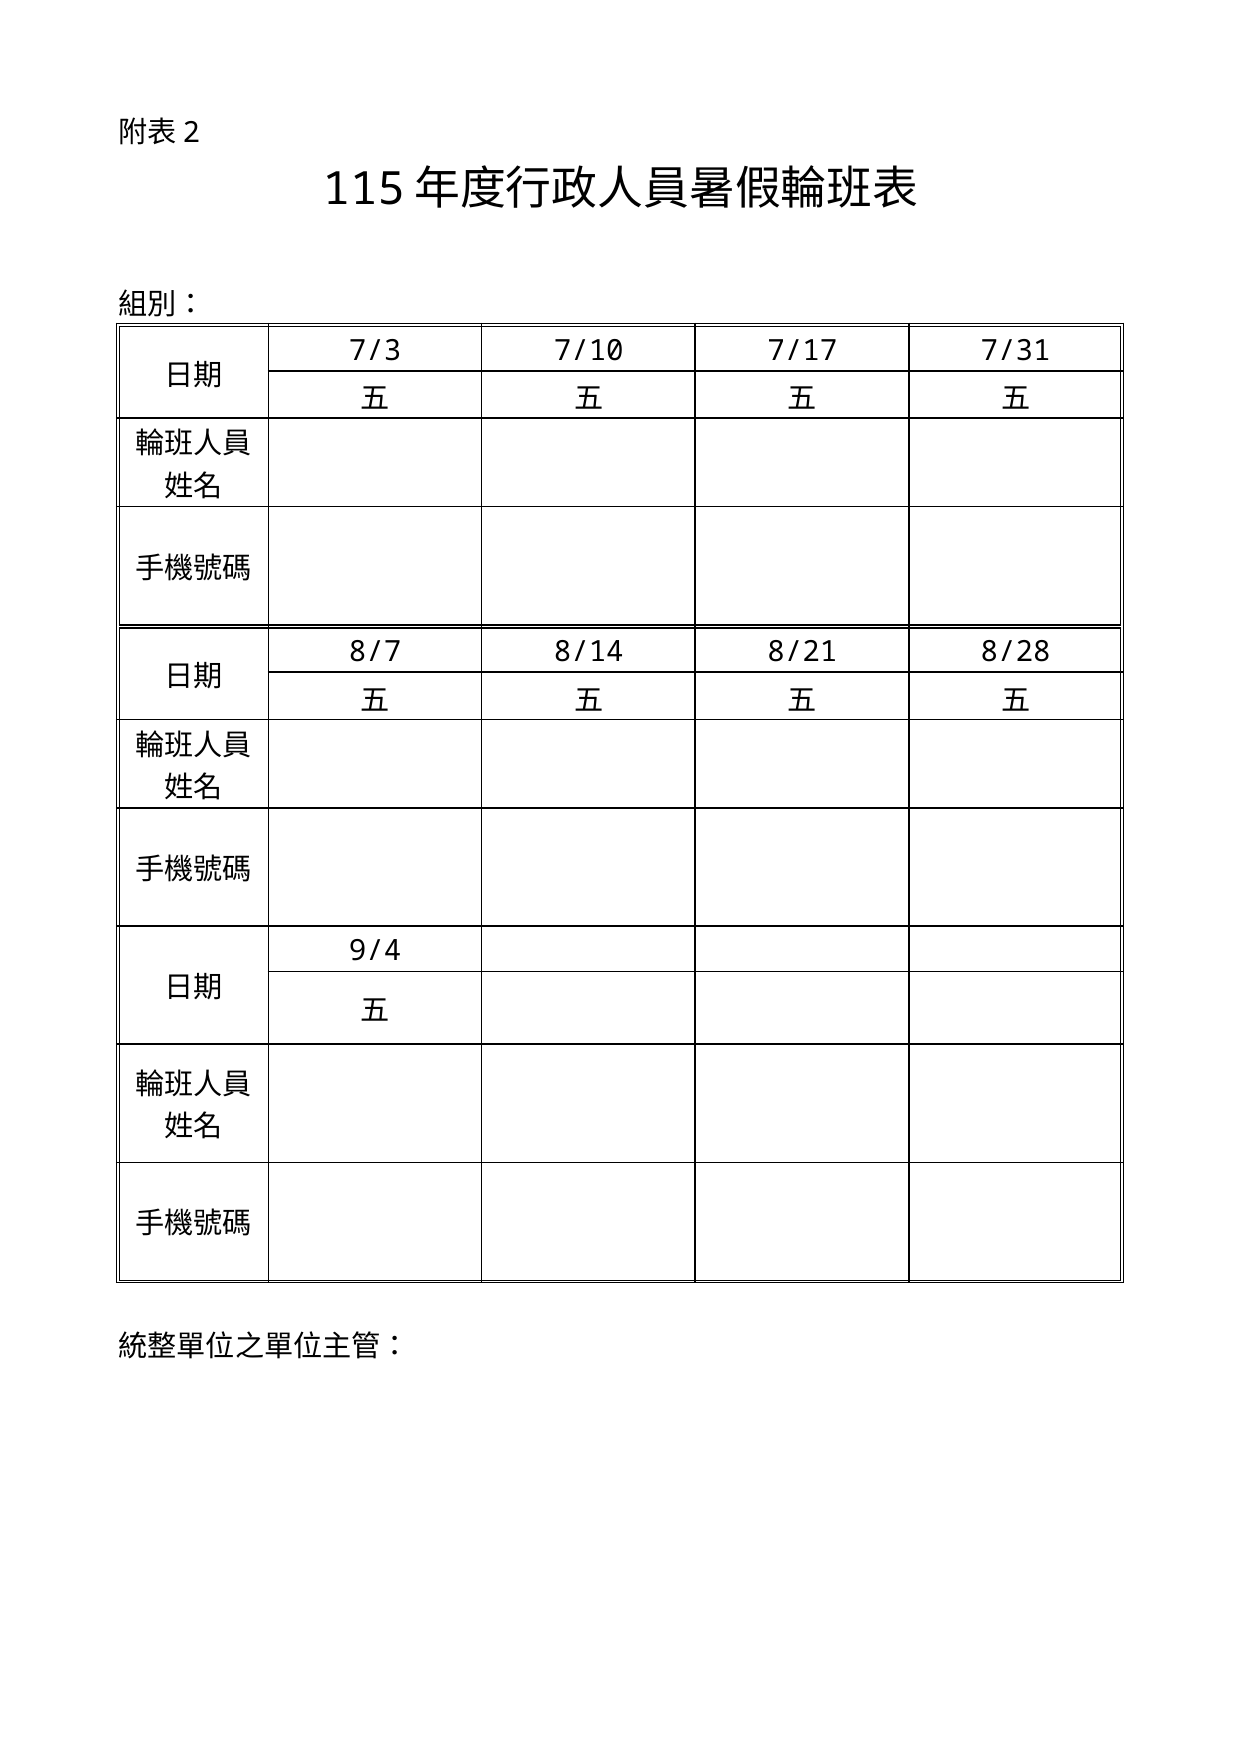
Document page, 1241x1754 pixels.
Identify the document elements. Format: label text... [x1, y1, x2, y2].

table_cell 日期 [120, 629, 268, 718]
table_cell [910, 1163, 1120, 1279]
table_cell 日期 [120, 927, 268, 1043]
table_cell [482, 927, 694, 971]
table_cell 五 [910, 372, 1120, 417]
table_cell [696, 972, 908, 1043]
table_cell 8/21 [696, 629, 908, 671]
table_cell [910, 927, 1120, 971]
table_cell 輪班人員姓名 [120, 419, 268, 506]
table_cell [696, 507, 908, 624]
table_cell 8/7 [269, 629, 481, 671]
table_cell [696, 1045, 908, 1161]
text 組別： [118, 280, 1122, 323]
table_cell 五 [910, 673, 1120, 718]
table_cell [269, 720, 481, 807]
table_cell [269, 419, 481, 506]
table_cell 五 [482, 673, 694, 718]
table_cell [910, 1045, 1120, 1161]
table_cell [269, 507, 481, 624]
table_cell 輪班人員姓名 [120, 1045, 268, 1161]
table_header 7/17 [696, 327, 908, 370]
table_cell 五 [269, 972, 481, 1043]
table_cell [696, 927, 908, 971]
table_cell 五 [269, 372, 481, 417]
table_cell [482, 809, 694, 925]
table_cell [910, 972, 1120, 1043]
table_cell [269, 809, 481, 925]
table_cell 五 [269, 673, 481, 718]
table_cell 9/4 [269, 927, 481, 971]
table_cell [696, 720, 908, 807]
table_cell [482, 507, 694, 624]
table_cell [482, 1045, 694, 1161]
table_cell [482, 1163, 694, 1279]
table_cell 五 [696, 372, 908, 417]
table_cell 輪班人員姓名 [120, 720, 268, 807]
table_cell [910, 419, 1120, 506]
table_cell [269, 1163, 481, 1279]
table_cell 手機號碼 [120, 1163, 268, 1279]
table_header 7/31 [910, 327, 1120, 370]
table_cell 8/14 [482, 629, 694, 671]
text 115年度行政人員暑假輪班表 [118, 151, 1122, 218]
text 附表2 [118, 109, 1122, 151]
table_cell [696, 809, 908, 925]
table_cell [696, 1163, 908, 1279]
table_cell [482, 419, 694, 506]
table_cell [696, 419, 908, 506]
table_cell 手機號碼 [120, 809, 268, 925]
table_cell [910, 507, 1120, 624]
table_cell [910, 809, 1120, 925]
table_header 7/3 [269, 327, 481, 370]
table_cell [482, 972, 694, 1043]
table_cell 五 [482, 372, 694, 417]
table_cell [269, 1045, 481, 1161]
table_cell 手機號碼 [120, 507, 268, 624]
table_cell [910, 720, 1120, 807]
text 統整單位之單位主管： [118, 1322, 1122, 1364]
table_cell 五 [696, 673, 908, 718]
table_header 7/10 [482, 327, 694, 370]
table_cell [482, 720, 694, 807]
table_cell 8/28 [910, 629, 1120, 671]
table_header 日期 [120, 327, 268, 417]
